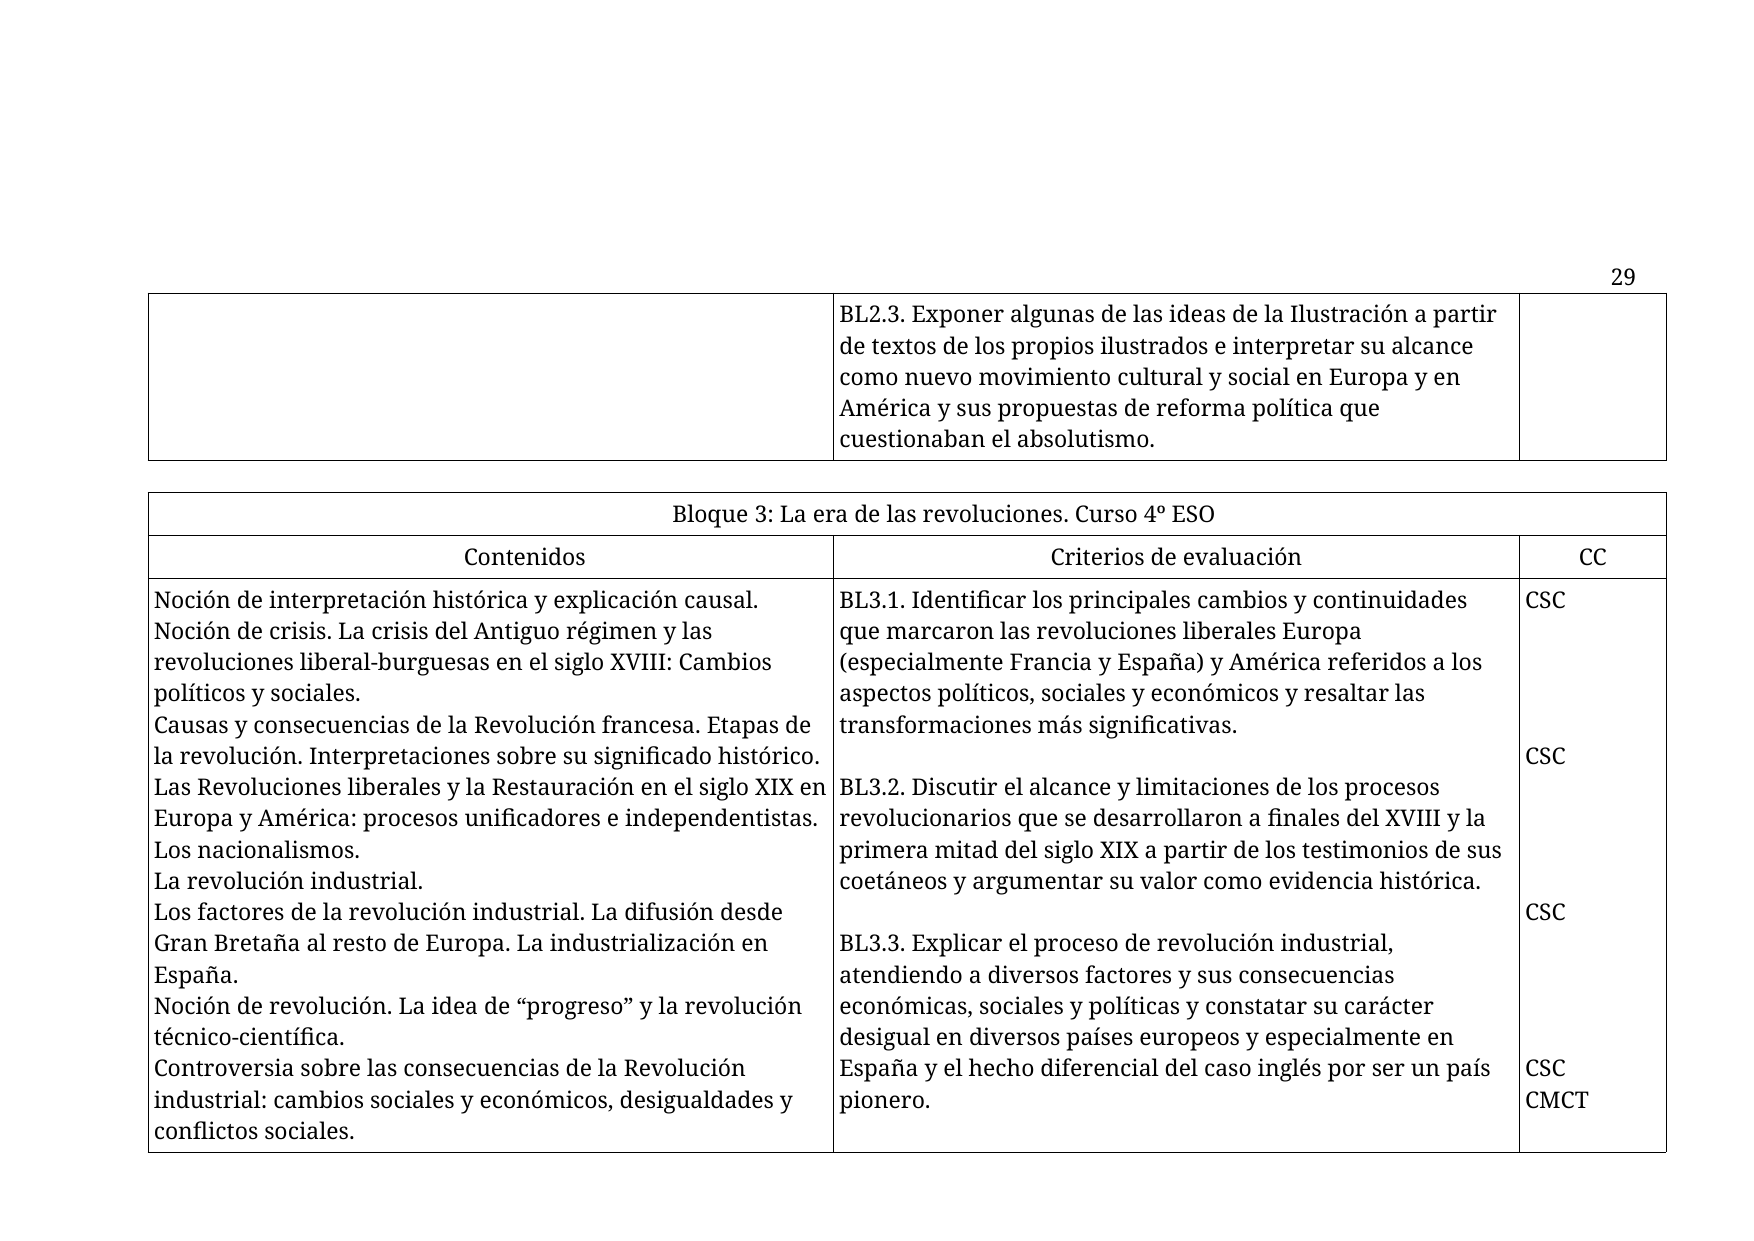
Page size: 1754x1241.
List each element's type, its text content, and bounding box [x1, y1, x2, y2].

table_cell BL2.3. Exponer algunas de las ideas de la Ilustración a partir de textos de los propios ilustrados e interpretar su alcance como nuevo movimiento cultural y social en Europa y en América y sus propuestas de reforma política que cuestionaban el absolutismo. [834, 294, 1519, 460]
table_cell CSC CSC CSC CSC CMCT [1520, 579, 1666, 1152]
table_cell Contenidos [149, 536, 833, 578]
table_cell BL3.1. Identificar los principales cambios y continuidades que marcaron las revoluciones liberales Europa (especialmente Francia y España) y América referidos a los aspectos políticos, sociales y económicos y resaltar las transformaciones más significativas. BL3.2. Discutir el alcance y limitaciones de los procesos revolucionarios que se desarrollaron a finales del XVIII y la primera mitad del siglo XIX a partir de los testimonios de sus coetáneos y argumentar su valor como evidencia histórica. BL3.3. Explicar el proceso de revolución industrial, atendiendo a diversos factores y sus consecuencias económicas, sociales y políticas y constatar su carácter desigual en diversos países europeos y especialmente en España y el hecho diferencial del caso inglés por ser un país pionero. [834, 579, 1519, 1152]
table_header Bloque 3: La era de las revoluciones. Curso 4º ESO [149, 493, 1666, 535]
table_cell [1520, 294, 1666, 460]
table_cell [149, 294, 833, 460]
table_cell Noción de interpretación histórica y explicación causal. Noción de crisis. La crisis del Antiguo régimen y las revoluciones liberal-burguesas en el siglo XVIII: Cambios políticos y sociales. Causas y consecuencias de la Revolución francesa. Etapas de la revolución. Interpretaciones sobre su significado histórico. Las Revoluciones liberales y la Restauración en el siglo XIX en Europa y América: procesos unificadores e independentistas. Los nacionalismos. La revolución industrial. Los factores de la revolución industrial. La difusión desde Gran Bretaña al resto de Europa. La industrialización en España. Noción de revolución. La idea de “progreso” y la revolución técnico-científica. Controversia sobre las consecuencias de la Revolución industrial: cambios sociales y económicos, desigualdades y conflictos sociales. [149, 579, 833, 1152]
table_cell Criterios de evaluación [834, 536, 1519, 578]
table_cell CC [1520, 536, 1666, 578]
